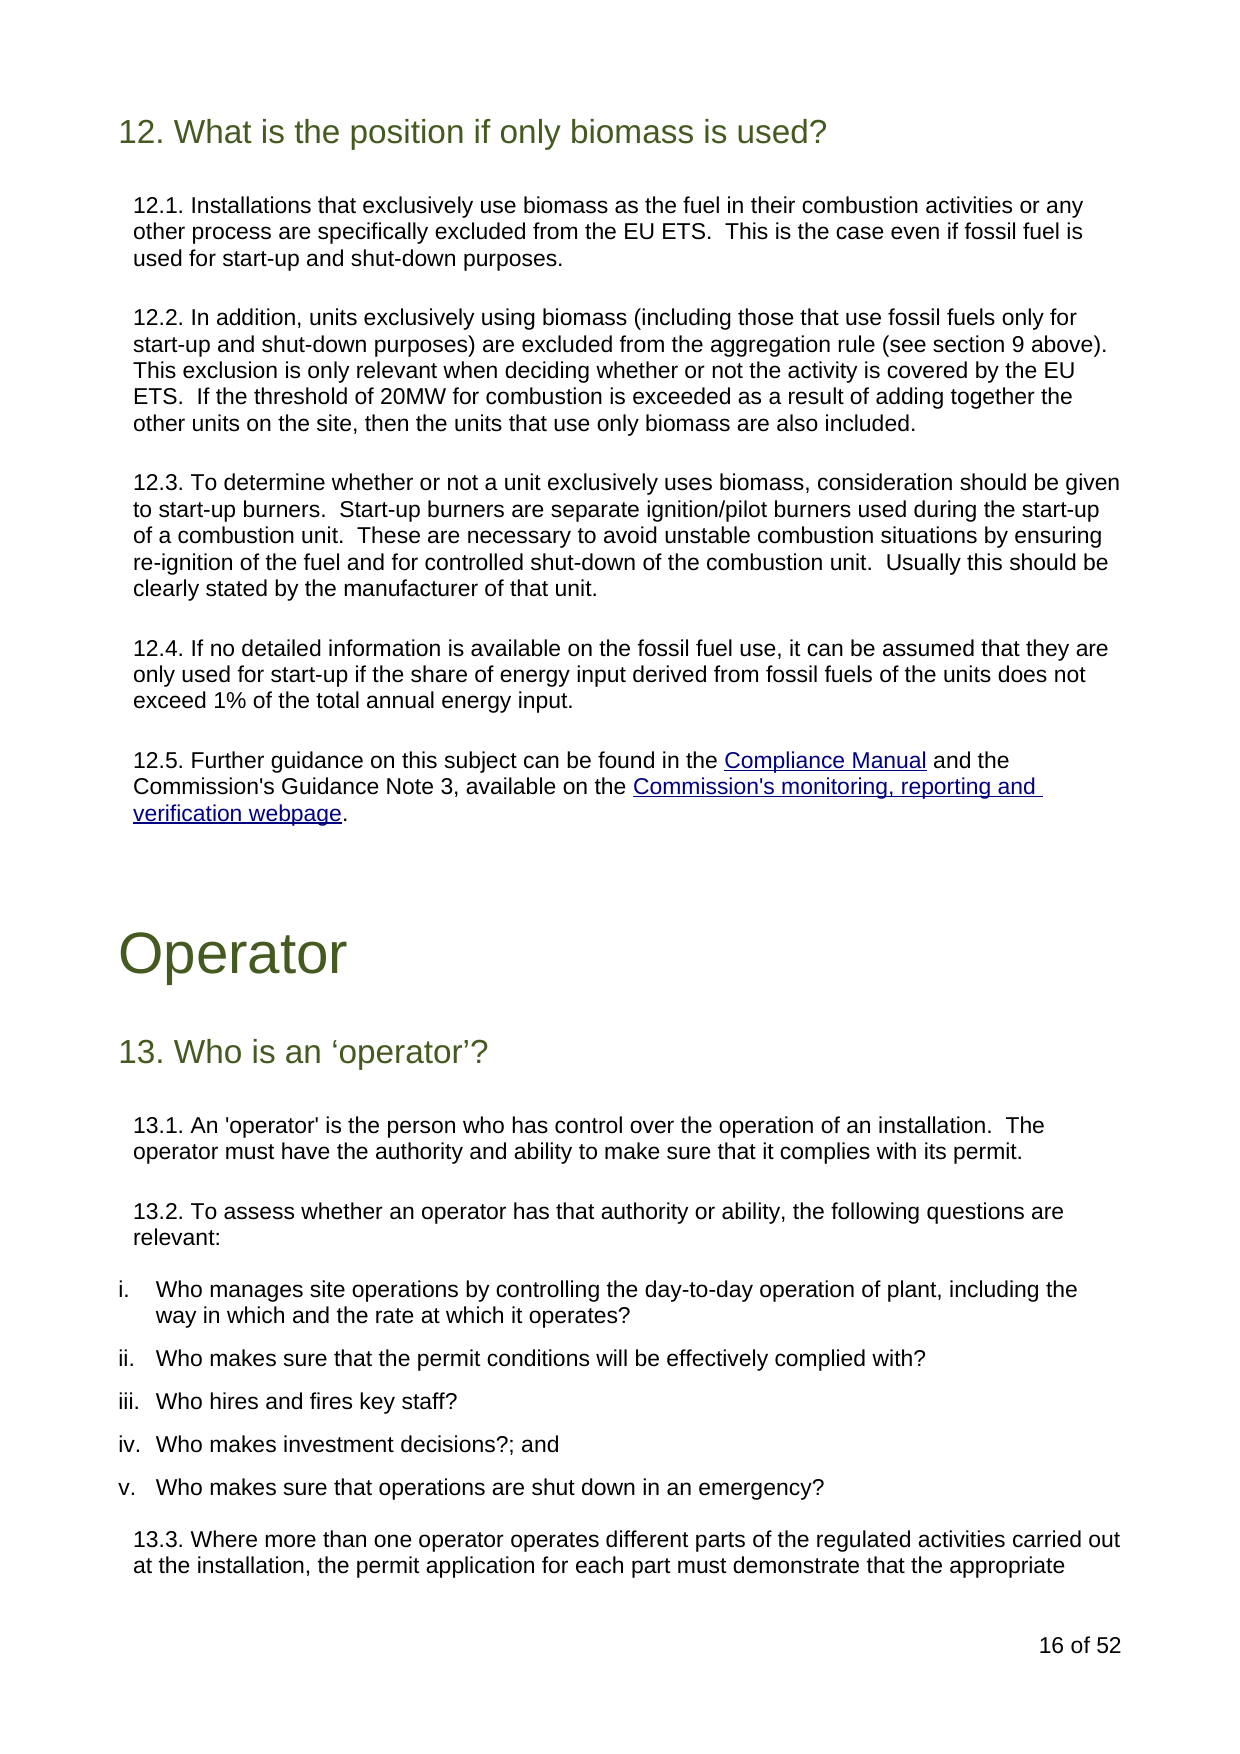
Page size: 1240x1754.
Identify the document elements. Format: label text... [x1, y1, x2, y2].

list To assess whether an operator has that authority or ability, the following questions are relevant: [133, 1198, 1121, 1251]
list Installations that exclusively use biomass as the fuel in their combustion activities or any other process are specifically excluded from the EU ETS. This is the case even if fossil fuel is used for start-up and shut-down purposes. [133, 192, 1121, 271]
list Further guidance on this subject can be found in the Compliance Manual and the Commission's Guidance Note 3, available on the Commission's monitoring, reporting and verification webpage. [133, 747, 1121, 826]
subtitle Who is an ‘operator’? [118, 1032, 1121, 1070]
subtitle What is the position if only biomass is used? [118, 112, 1121, 150]
list Who manages site operations by controlling the day-to-day operation of plant, including the way in which and the rate at which it operates? [118, 1276, 1121, 1328]
list Who makes sure that the permit conditions will be effectively complied with? [118, 1345, 1121, 1371]
list Who makes sure that operations are shut down in an emergency? [118, 1474, 1121, 1501]
list An 'operator' is the person who has control over the operation of an installation. The operator must have the authority and ability to make sure that it complies with its permit. [133, 1112, 1121, 1165]
list To determine whether or not a unit exclusively uses biomass, consideration should be given to start-up burners. Start-up burners are separate ignition/pilot burners used during the start-up of a combustion unit. These are necessary to avoid unstable combustion situations by ensuring re-ignition of the fuel and for controlled shut-down of the combustion unit. Usually this should be clearly stated by the manufacturer of that unit. [133, 469, 1121, 601]
list Who makes investment decisions?; and [118, 1431, 1121, 1457]
list Where more than one operator operates different parts of the regulated activities carried out at the installation, the permit application for each part must demonstrate that the appropriate [133, 1526, 1121, 1578]
list Who hires and fires key staff? [118, 1388, 1121, 1414]
subtitle Operator [118, 919, 1121, 986]
list If no detailed information is available on the fossil fuel use, it can be assumed that they are only used for start-up if the share of energy input derived from fossil fuels of the units does not exceed 1% of the total annual energy input. [133, 634, 1121, 713]
list In addition, units exclusively using biomass (including those that use fossil fuels only for start-up and shut-down purposes) are excluded from the aggregation rule (see section 9 above). This exclusion is only relevant when deciding whether or not the activity is covered by the EU ETS. If the threshold of 20MW for combustion is exceeded as a result of adding together the other units on the site, then the units that use only biomass are also included. [133, 304, 1121, 436]
